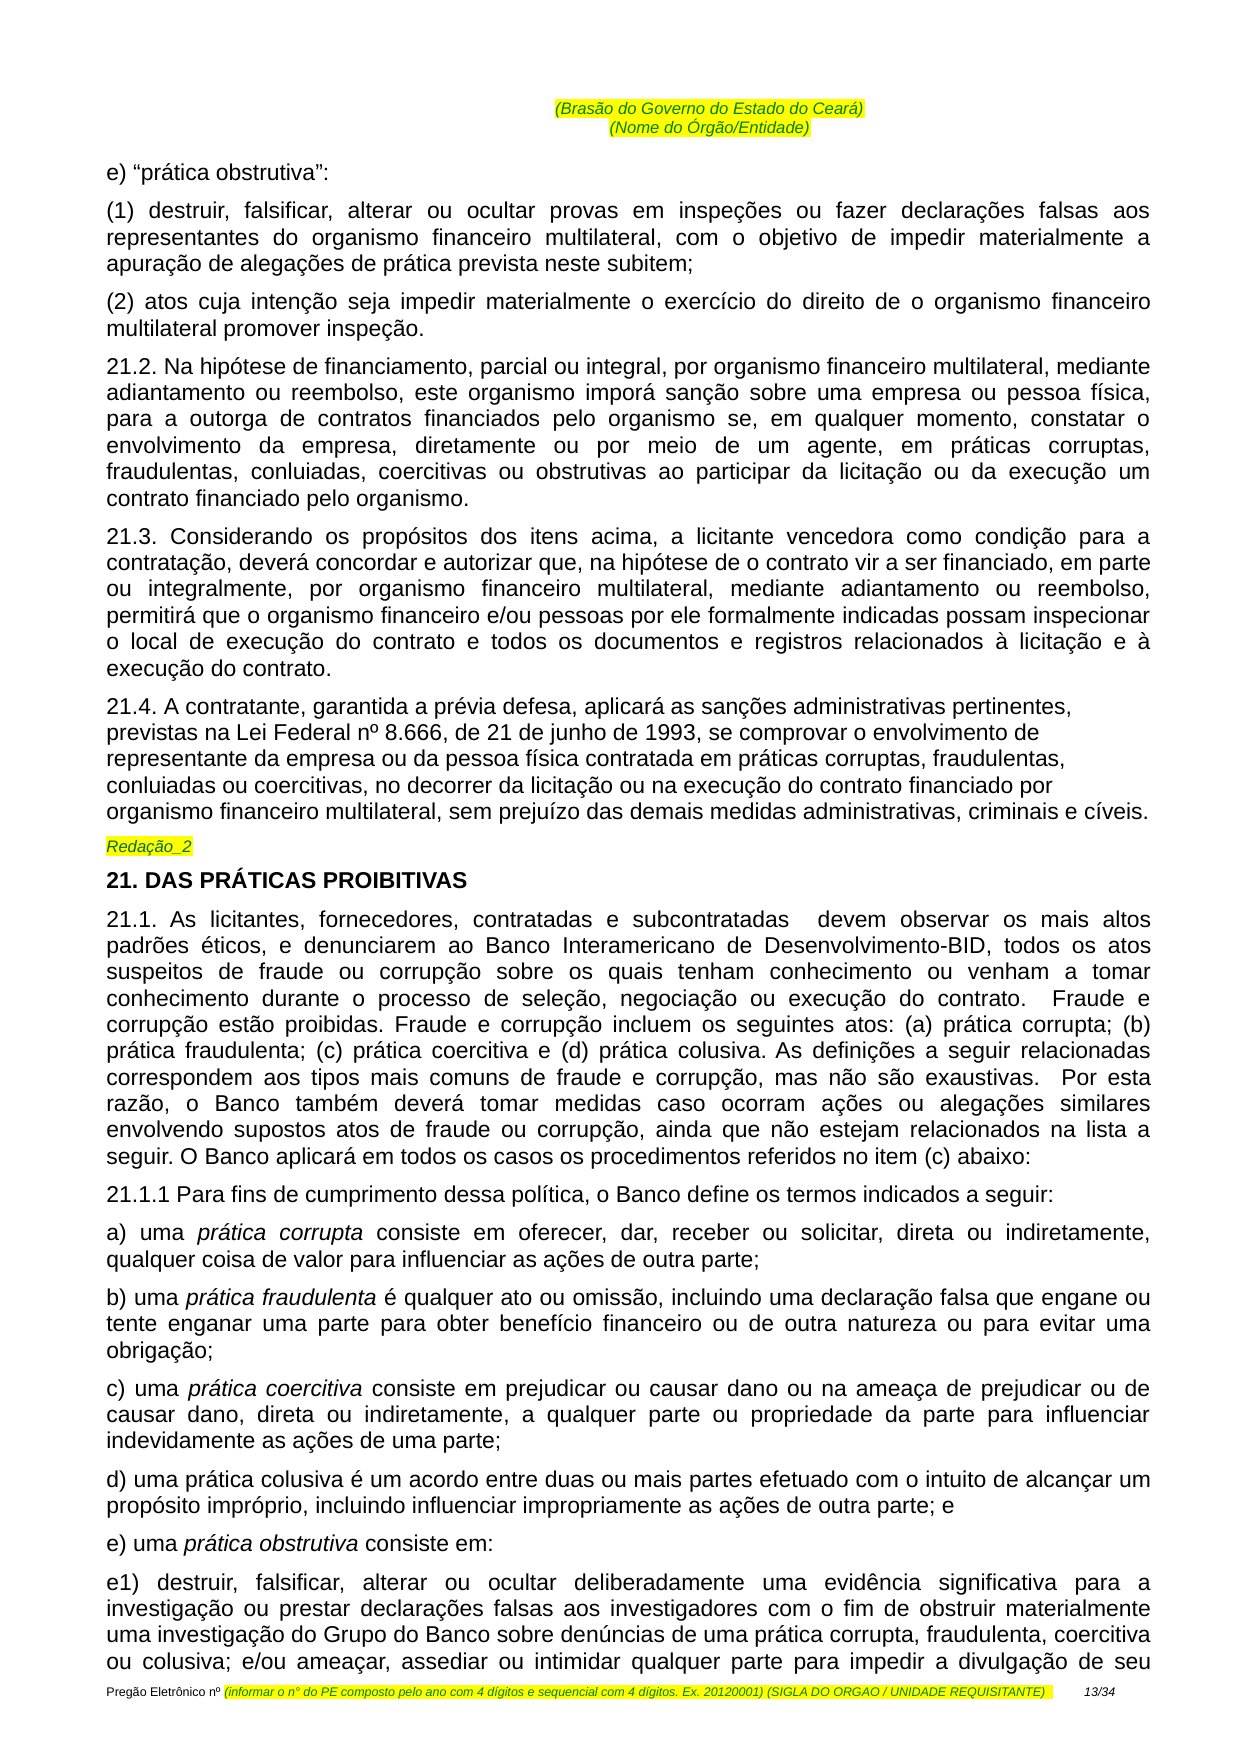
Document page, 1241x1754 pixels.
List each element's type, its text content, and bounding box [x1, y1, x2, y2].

text d) uma prática colusiva é um acordo entre duas ou mais partes efetuado com o intuito de alcançar um propósito impróprio, incluindo influenciar impropriamente as ações de outra parte; e [106, 1466, 1152, 1518]
text 21. DAS PRÁTICAS PROIBITIVAS [106, 867, 1152, 894]
text 21.2. Na hipótese de financiamento, parcial ou integral, por organismo financeiro multilateral, mediante adiantamento ou reembolso, este organismo imporá sanção sobre uma empresa ou pessoa física, para a outorga de contratos financiados pelo organismo se, em qualquer momento, constatar o envolvimento da empresa, diretamente ou por meio de um agente, em práticas corruptas, fraudulentas, conluiadas, coercitivas ou obstrutivas ao participar da licitação ou da execução um contrato financiado pelo organismo. [106, 353, 1152, 511]
text (1) destruir, falsificar, alterar ou ocultar provas em inspeções ou fazer declarações falsas aos representantes do organismo financeiro multilateral, com o objetivo de impedir materialmente a apuração de alegações de prática prevista neste subitem; [106, 197, 1152, 276]
text 21.3. Considerando os propósitos dos itens acima, a licitante vencedora como condição para a contratação, deverá concordar e autorizar que, na hipótese de o contrato vir a ser financiado, em parte ou integralmente, por organismo financeiro multilateral, mediante adiantamento ou reembolso, permitirá que o organismo financeiro e/ou pessoas por ele formalmente indicadas possam inspecionar o local de execução do contrato e todos os documentos e registros relacionados à licitação e à execução do contrato. [106, 523, 1152, 681]
text 21.4. A contratante, garantida a prévia defesa, aplicará as sanções administrativas pertinentes, previstas na Lei Federal nº 8.666, de 21 de junho de 1993, se comprovar o envolvimento de representante da empresa ou da pessoa física contratada em práticas corruptas, fraudulentas, conluiadas ou coercitivas, no decorrer da licitação ou na execução do contrato financiado por organismo financeiro multilateral, sem prejuízo das demais medidas administrativas, criminais e cíveis. [106, 693, 1152, 824]
text e) “prática obstrutiva”: [106, 159, 1152, 185]
text 21.1.1 Para fins de cumprimento dessa política, o Banco define os termos indicados a seguir: [106, 1181, 1152, 1207]
text c) uma prática coercitiva consiste em prejudicar ou causar dano ou na ameaça de prejudicar ou de causar dano, direta ou indiretamente, a qualquer parte ou propriedade da parte para influenciar indevidamente as ações de uma parte; [106, 1375, 1152, 1454]
text a) uma prática corrupta consiste em oferecer, dar, receber ou solicitar, direta ou indiretamente, qualquer coisa de valor para influenciar as ações de outra parte; [106, 1219, 1152, 1272]
text (2) atos cuja intenção seja impedir materialmente o exercício do direito de o organismo financeiro multilateral promover inspeção. [106, 288, 1152, 341]
text 21.1. As licitantes, fornecedores, contratadas e subcontratadas devem observar os mais altos padrões éticos, e denunciarem ao Banco Interamericano de Desenvolvimento-BID, todos os atos suspeitos de fraude ou corrupção sobre os quais tenham conhecimento ou venham a tomar conhecimento durante o processo de seleção, negociação ou execução do contrato. Fraude e corrupção estão proibidas. Fraude e corrupção incluem os seguintes atos: (a) prática corrupta; (b) prática fraudulenta; (c) prática coercitiva e (d) prática colusiva. As definições a seguir relacionadas correspondem aos tipos mais comuns de fraude e corrupção, mas não são exaustivas. Por esta razão, o Banco também deverá tomar medidas caso ocorram ações ou alegações similares envolvendo supostos atos de fraude ou corrupção, ainda que não estejam relacionados na lista a seguir. O Banco aplicará em todos os casos os procedimentos referidos no item (c) abaixo: [106, 906, 1152, 1169]
text b) uma prática fraudulenta é qualquer ato ou omissão, incluindo uma declaração falsa que engane ou tente enganar uma parte para obter benefício financeiro ou de outra natureza ou para evitar uma obrigação; [106, 1284, 1152, 1363]
text e) uma prática obstrutiva consiste em: [106, 1530, 1152, 1557]
text Redação_2 [106, 836, 1153, 856]
text e1) destruir, falsificar, alterar ou ocultar deliberadamente uma evidência significativa para a investigação ou prestar declarações falsas aos investigadores com o fim de obstruir materialmente uma investigação do Grupo do Banco sobre denúncias de uma prática corrupta, fraudulenta, coercitiva ou colusiva; e/ou ameaçar, assediar ou intimidar qualquer parte para impedir a divulgação de seu [106, 1568, 1152, 1674]
